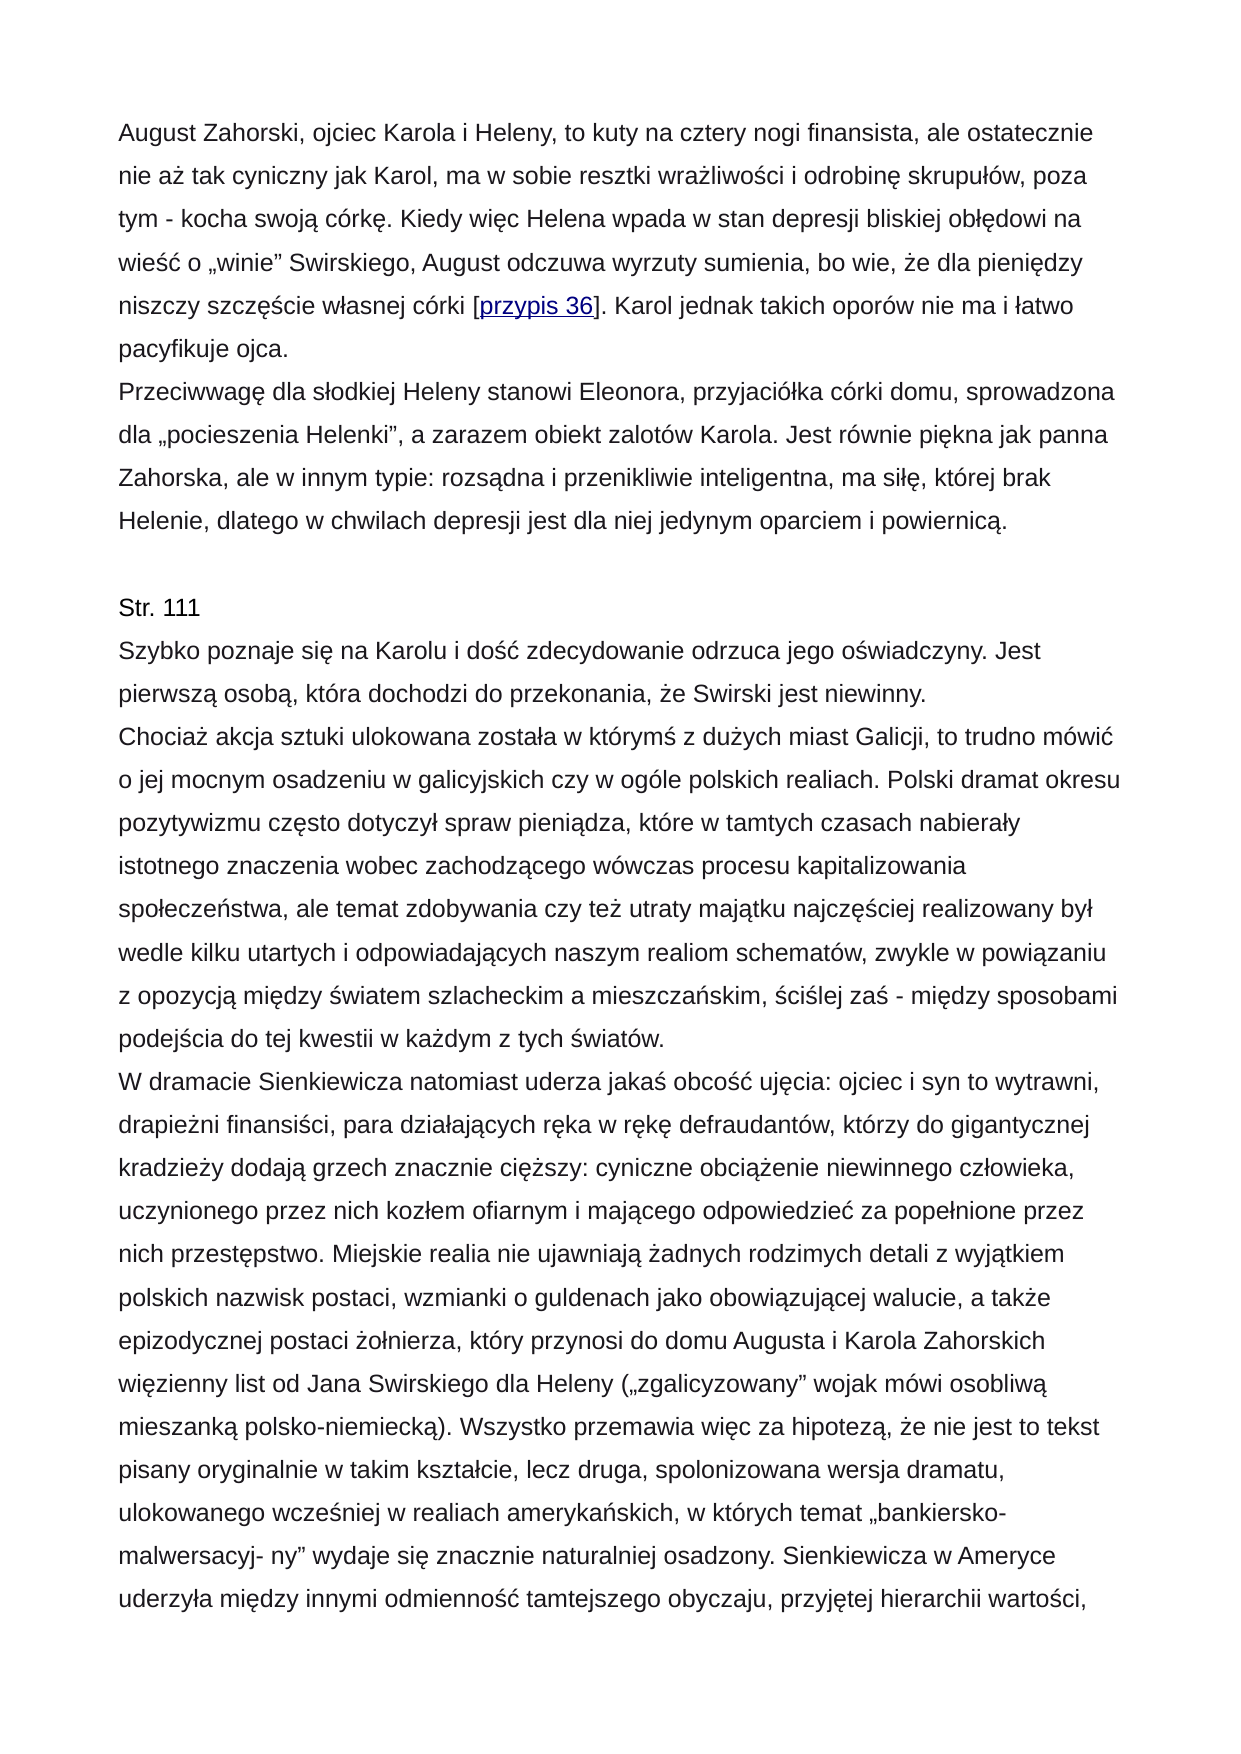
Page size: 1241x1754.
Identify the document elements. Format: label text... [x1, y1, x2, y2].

text W dramacie Sienkiewicza natomiast uderza jakaś obcość ujęcia: ojciec i syn to wytrawni, drapieżni finansiści, para działających ręka w rękę defraudantów, którzy do gigantycznej kradzieży dodają grzech znacznie cięższy: cyniczne obciążenie niewinnego człowieka, uczynionego przez nich kozłem ofiarnym i mającego odpowiedzieć za popełnione przez nich przestępstwo. Miejskie realia nie ujawniają żadnych rodzimych detali z wyjątkiem polskich nazwisk postaci, wzmianki o guldenach jako obowiązującej walucie, a także epizodycznej postaci żołnierza, który przynosi do domu Augusta i Karola Zahorskich więzienny list od Jana Swirskiego dla Heleny („zgalicyzowany” wojak mówi osobliwą mieszanką polsko-niemiecką). Wszystko przemawia więc za hipotezą, że nie jest to tekst pisany oryginalnie w takim kształcie, lecz druga, spolonizowana wersja dramatu, ulokowanego wcześniej w realiach amerykańskich, w których temat „bankiersko-malwersacyj- ny” wydaje się znacznie naturalniej osadzony. Sienkiewicza w Ameryce uderzyła między innymi odmienność tamtejszego obyczaju, przyjętej hierarchii wartości, [118, 1067, 1122, 1613]
text Szybko poznaje się na Karolu i dość zdecydowanie odrzuca jego oświadczyny. Jest pierwszą osobą, która dochodzi do przekonania, że Swirski jest niewinny. [118, 636, 1122, 707]
text Chociaż akcja sztuki ulokowana została w którymś z dużych miast Galicji, to trudno mówić o jej mocnym osadzeniu w galicyjskich czy w ogóle polskich realiach. Polski dramat okresu pozytywizmu często dotyczył spraw pieniądza, które w tamtych czasach nabierały istotnego znaczenia wobec zachodzącego wówczas procesu kapitalizowania społeczeństwa, ale temat zdobywania czy też utraty majątku najczęściej realizowany był wedle kilku utartych i odpowiadających naszym realiom schematów, zwykle w powiązaniu z opozycją między światem szlacheckim a mieszczańskim, ściślej zaś - między sposobami podejścia do tej kwestii w każdym z tych światów. [118, 722, 1122, 1052]
text Przeciwwagę dla słodkiej Heleny stanowi Eleonora, przyjaciółka córki domu, sprowadzona dla „pocieszenia Helenki”, a zarazem obiekt zalotów Karola. Jest równie piękna jak panna Zahorska, ale w innym typie: rozsądna i przenikliwie inteligentna, ma siłę, której brak Helenie, dlatego w chwilach depresji jest dla niej jedynym oparciem i powiernicą. [118, 377, 1122, 535]
text August Zahorski, ojciec Karola i Heleny, to kuty na cztery nogi finansista, ale ostatecznie nie aż tak cyniczny jak Karol, ma w sobie resztki wrażliwości i odrobinę skrupułów, poza tym - kocha swoją córkę. Kiedy więc Helena wpada w stan depresji bliskiej obłędowi na wieść o „winie” Swirskiego, August odczuwa wyrzuty sumienia, bo wie, że dla pieniędzy niszczy szczęście własnej córki [przypis 36]. Karol jednak takich oporów nie ma i łatwo pacyfikuje ojca. [118, 118, 1122, 362]
text Str. 111 [118, 592, 1122, 621]
